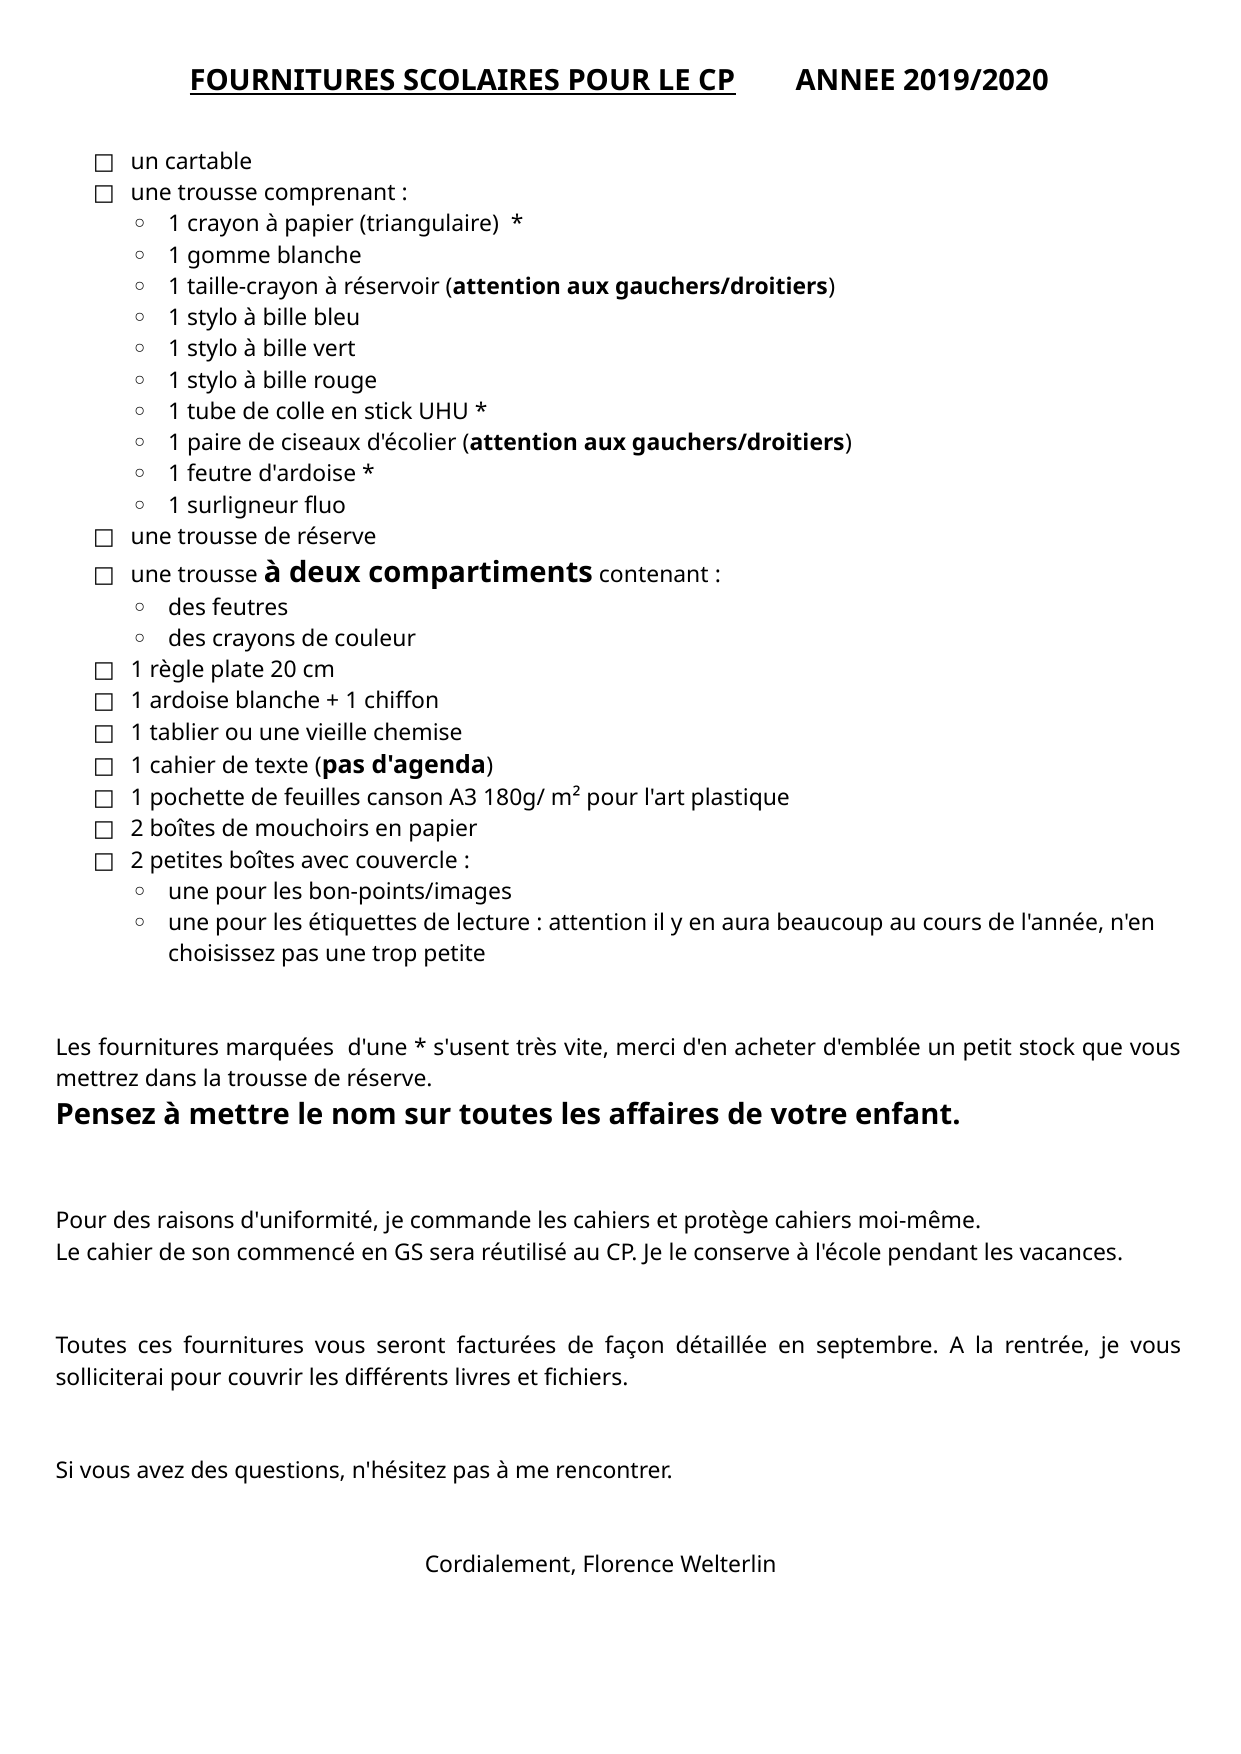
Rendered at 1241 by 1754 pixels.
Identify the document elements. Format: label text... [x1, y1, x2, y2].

list 1 stylo à bille vert [130, 332, 1182, 363]
list 1 tablier ou une vieille chemise [93, 716, 1182, 747]
list 1 crayon à papier (triangulaire) * [130, 207, 1182, 238]
list 1 règle plate 20 cm [93, 653, 1182, 684]
text Toutes ces fournitures vous seront facturées de façon détaillée en septembre. A la rentrée, je vous solliciterai pour couvrir les différents livres et fichiers. [55, 1329, 1182, 1392]
text Si vous avez des questions, n'hésitez pas à me rencontrer. [55, 1454, 1182, 1485]
list 1 ardoise blanche + 1 chiffon [93, 684, 1182, 716]
list des feutres [130, 591, 1182, 622]
list 1 paire de ciseaux d'écolier (attention aux gauchers/droitiers) [130, 426, 1182, 457]
list 1 surligneur fluo [130, 488, 1182, 520]
text Les fournitures marquées d'une * s'usent très vite, merci d'en acheter d'emblée un petit stock que vous mettrez dans la trousse de réserve. [55, 1031, 1182, 1093]
list un cartable [93, 145, 1182, 176]
text FOURNITURES SCOLAIRES POUR LE CP ANNEE 2019/2020 [55, 60, 1182, 99]
list 1 taille-crayon à réservoir (attention aux gauchers/droitiers) [130, 270, 1182, 301]
list 1 gomme blanche [130, 238, 1182, 270]
list une trousse à deux compartiments contenant : [93, 551, 1182, 591]
list 2 boîtes de mouchoirs en papier [93, 812, 1182, 843]
list 1 cahier de texte (pas d'agenda) [93, 747, 1182, 781]
list une pour les bon-points/images [130, 875, 1182, 906]
list 1 tube de colle en stick UHU * [130, 395, 1182, 426]
list 1 stylo à bille bleu [130, 301, 1182, 332]
list 1 pochette de feuilles canson A3 180g/ m² pour l'art plastique [93, 781, 1182, 812]
list une pour les étiquettes de lecture : attention il y en aura beaucoup au cours de l'année, n'en choisissez pas une trop petite [130, 906, 1182, 968]
list 2 petites boîtes avec couvercle : [93, 843, 1182, 875]
list une trousse de réserve [93, 520, 1182, 551]
text Pensez à mettre le nom sur toutes les affaires de votre enfant. [55, 1093, 1182, 1133]
list une trousse comprenant : [93, 176, 1182, 207]
text Pour des raisons d'uniformité, je commande les cahiers et protège cahiers moi-même. [55, 1204, 1182, 1235]
text Cordialement, Florence Welterlin [55, 1548, 1182, 1579]
text Le cahier de son commencé en GS sera réutilisé au CP. Je le conserve à l'école pendant les vacances. [55, 1235, 1182, 1267]
list 1 stylo à bille rouge [130, 363, 1182, 395]
list des crayons de couleur [130, 622, 1182, 653]
list 1 feutre d'ardoise * [130, 457, 1182, 488]
